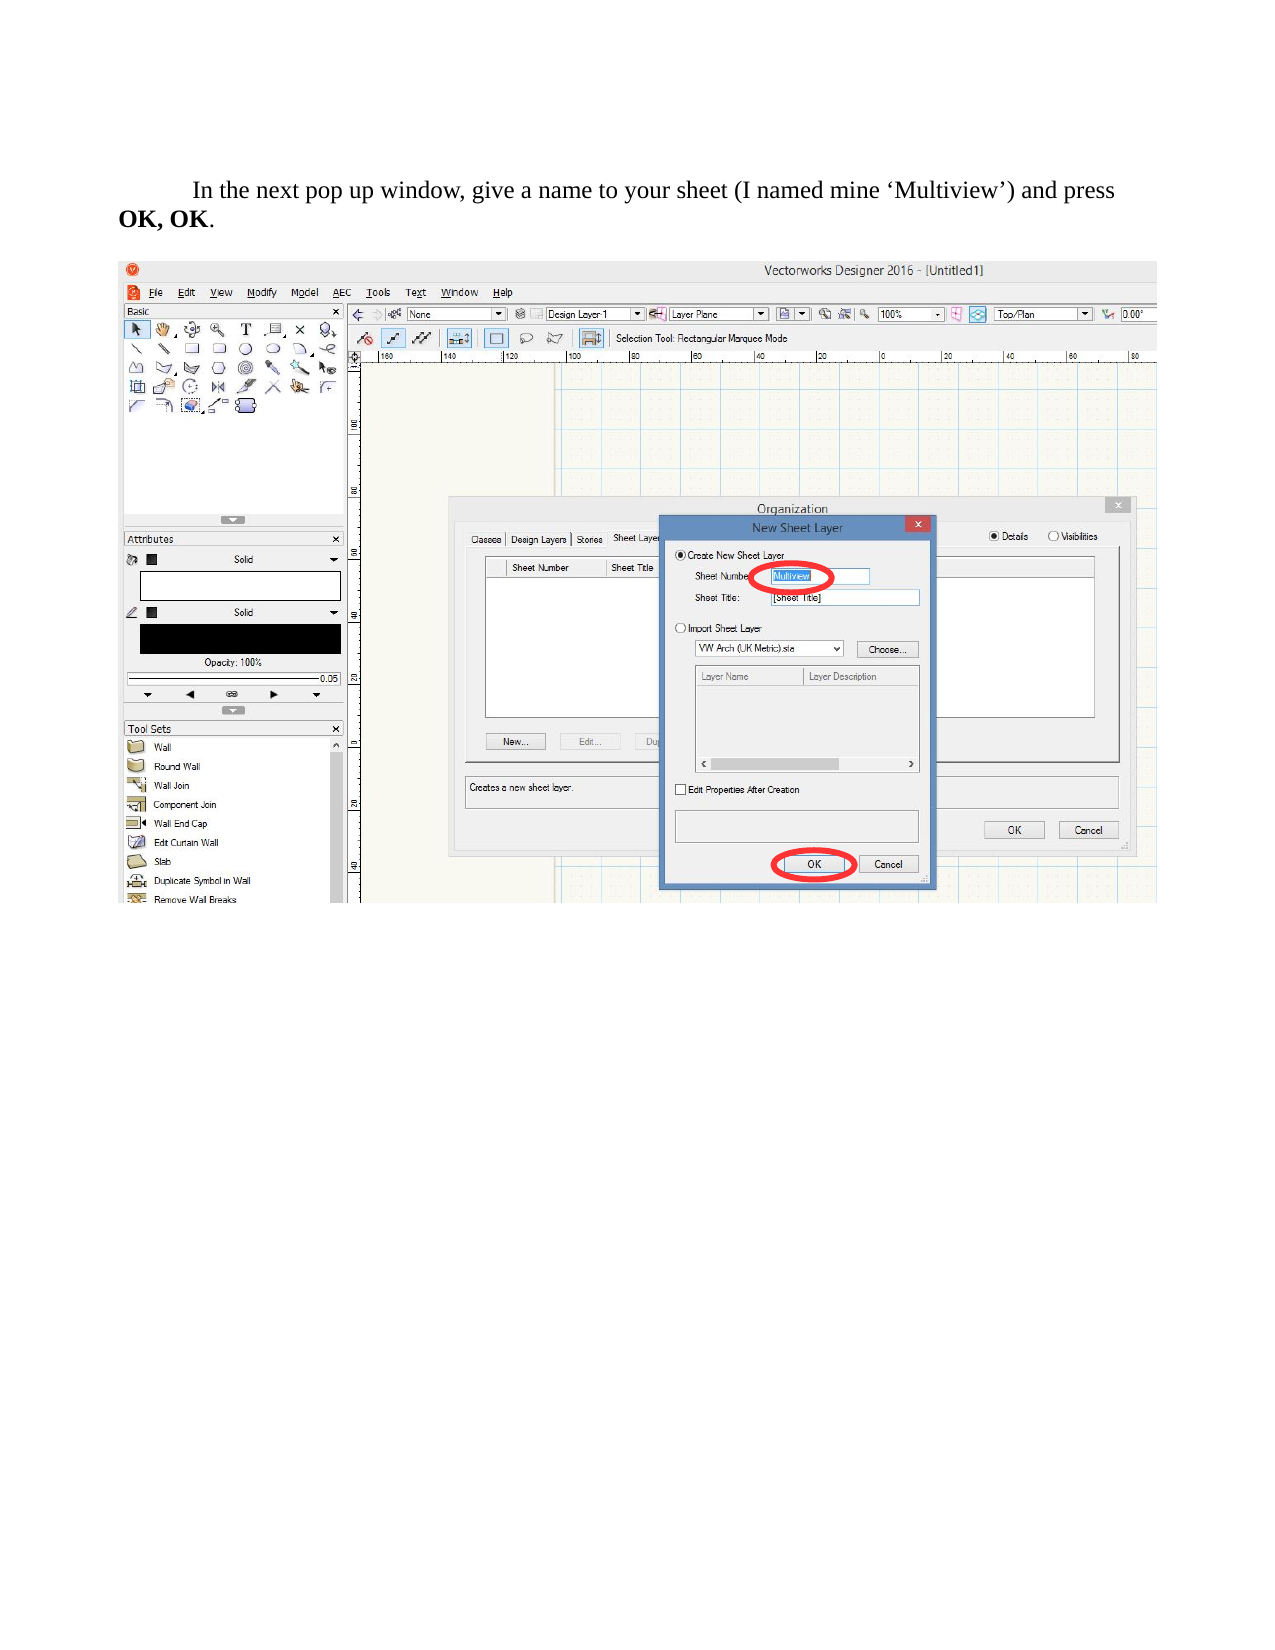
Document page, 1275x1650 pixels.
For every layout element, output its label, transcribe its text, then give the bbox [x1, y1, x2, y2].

picture [118, 261, 1157, 903]
text In the next pop up window, give a name to your sheet (I named mine ‘Multiview’) and press OK, OK. [118, 176, 1157, 233]
